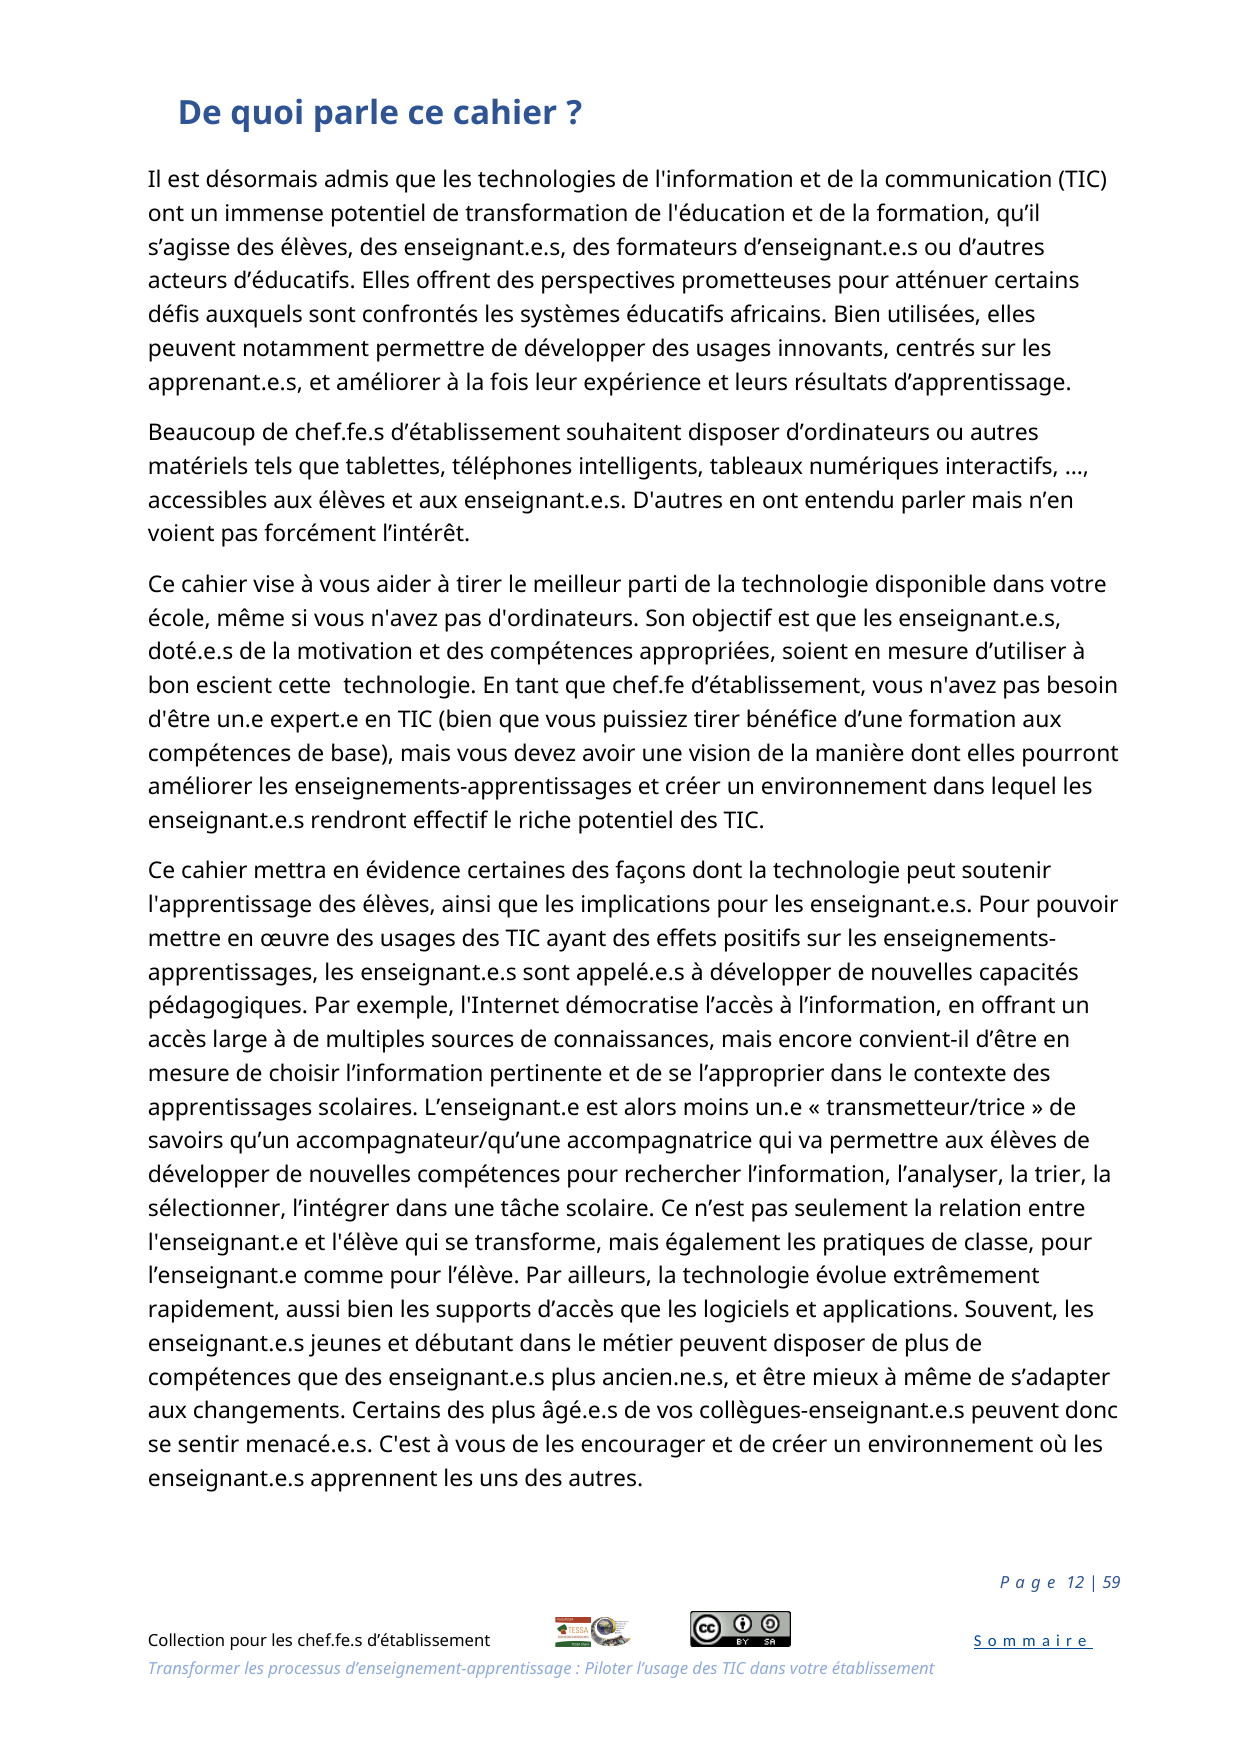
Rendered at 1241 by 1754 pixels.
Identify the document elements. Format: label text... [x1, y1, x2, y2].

subtitle De quoi parle ce cahier ? [177, 89, 1122, 134]
text Beaucoup de chef.fe.s d’établissement souhaitent disposer d’ordinateurs ou autres matériels tels que tablettes, téléphones intelligents, tableaux numériques interactifs, …, accessibles aux élèves et aux enseignant.e.s. D'autres en ont entendu parler mais n’en voient pas forcément l’intérêt. [148, 416, 1122, 549]
text Ce cahier mettra en évidence certaines des façons dont la technologie peut soutenir l'apprentissage des élèves, ainsi que les implications pour les enseignant.e.s. Pour pouvoir mettre en œuvre des usages des TIC ayant des effets positifs sur les enseignements-apprentissages, les enseignant.e.s sont appelé.e.s à développer de nouvelles capacités pédagogiques. Par exemple, l'Internet démocratise l’accès à l’information, en offrant un accès large à de multiples sources de connaissances, mais encore convient-il d’être en mesure de choisir l’information pertinente et de se l’approprier dans le contexte des apprentissages scolaires. L’enseignant.e est alors moins un.e « transmetteur/trice » de savoirs qu’un accompagnateur/qu’une accompagnatrice qui va permettre aux élèves de développer de nouvelles compétences pour rechercher l’information, l’analyser, la trier, la sélectionner, l’intégrer dans une tâche scolaire. Ce n’est pas seulement la relation entre l'enseignant.e et l'élève qui se transforme, mais également les pratiques de classe, pour l’enseignant.e comme pour l’élève. Par ailleurs, la technologie évolue extrêmement rapidement, aussi bien les supports d’accès que les logiciels et applications. Souvent, les enseignant.e.s jeunes et débutant dans le métier peuvent disposer de plus de compétences que des enseignant.e.s plus ancien.ne.s, et être mieux à même de s’adapter aux changements. Certains des plus âgé.e.s de vos collègues-enseignant.e.s peuvent donc se sentir menacé.e.s. C'est à vous de les encourager et de créer un environnement où les enseignant.e.s apprennent les uns des autres. [148, 854, 1122, 1493]
text Il est désormais admis que les technologies de l'information et de la communication (TIC) ont un immense potentiel de transformation de l'éducation et de la formation, qu’il s’agisse des élèves, des enseignant.e.s, des formateurs d’enseignant.e.s ou d’autres acteurs d’éducatifs. Elles offrent des perspectives prometteuses pour atténuer certains défis auxquels sont confrontés les systèmes éducatifs africains. Bien utilisées, elles peuvent notamment permettre de développer des usages innovants, centrés sur les apprenant.e.s, et améliorer à la fois leur expérience et leurs résultats d’apprentissage. [148, 163, 1122, 397]
picture [690, 1611, 791, 1647]
text Ce cahier vise à vous aider à tirer le meilleur parti de la technologie disponible dans votre école, même si vous n'avez pas d'ordinateurs. Son objectif est que les enseignant.e.s, doté.e.s de la motivation et des compétences appropriées, soient en mesure d’utiliser à bon escient cette technologie. En tant que chef.fe d’établissement, vous n'avez pas besoin d'être un.e expert.e en TIC (bien que vous puissiez tirer bénéfice d’une formation aux compétences de base), mais vous devez avoir une vision de la manière dont elles pourront améliorer les enseignements-apprentissages et créer un environnement dans lequel les enseignant.e.s rendront effectif le riche potentiel des TIC. [148, 568, 1122, 835]
picture [555, 1617, 631, 1647]
